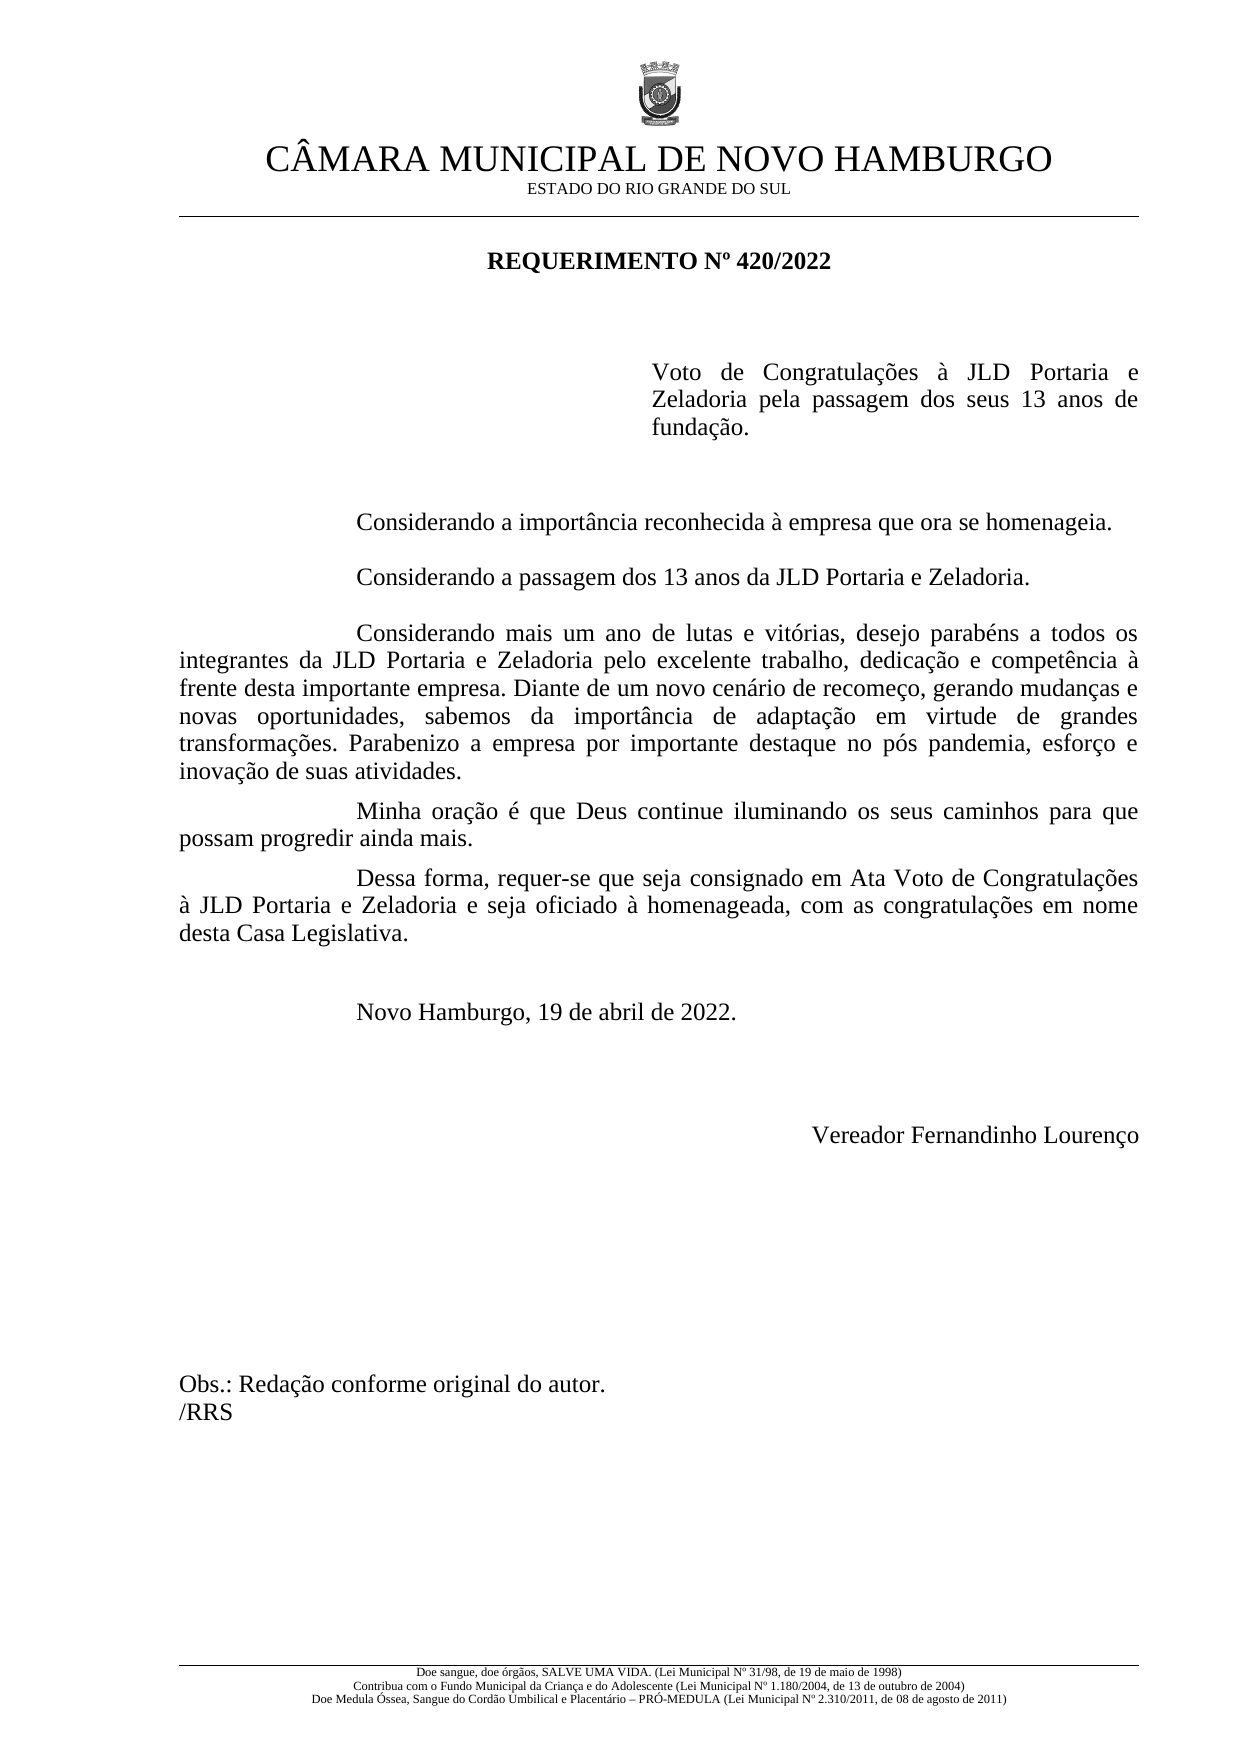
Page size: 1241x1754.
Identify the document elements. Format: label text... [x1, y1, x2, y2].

text Dessa forma, requer-se que seja consignado em Ata Voto de Congratulações à JLD Portaria e Zeladoria e seja oficiado à homenageada, com as congratulações em nome desta Casa Legislativa. [179, 864, 1139, 947]
text /RRS [179, 1398, 1139, 1426]
text Vereador Fernandinho Lourenço [179, 1121, 1139, 1149]
text Obs.: Redação conforme original do autor. [179, 1370, 1139, 1398]
text Considerando a importância reconhecida à empresa que ora se homenageia. [179, 508, 1139, 536]
text Novo Hamburgo, 19 de abril de 2022. [179, 998, 1139, 1026]
text Minha oração é que Deus continue iluminando os seus caminhos para que possam progredir ainda mais. [179, 797, 1139, 852]
text Voto de Congratulações à JLD Portaria e Zeladoria pela passagem dos seus 13 anos de fundação. [651, 358, 1139, 441]
text Considerando mais um ano de lutas e vitórias, desejo parabéns a todos os integrantes da JLD Portaria e Zeladoria pelo excelente trabalho, dedicação e competência à frente desta importante empresa. Diante de um novo cenário de recomeço, gerando mudanças e novas oportunidades, sabemos da importância de adaptação em virtude de grandes transformações. Parabenizo a empresa por importante destaque no pós pandemia, esforço e inovação de suas atividades. [179, 619, 1139, 785]
text Considerando a passagem dos 13 anos da JLD Portaria e Zeladoria. [179, 563, 1139, 591]
text REQUERIMENTO Nº 420/2022 [179, 247, 1139, 274]
